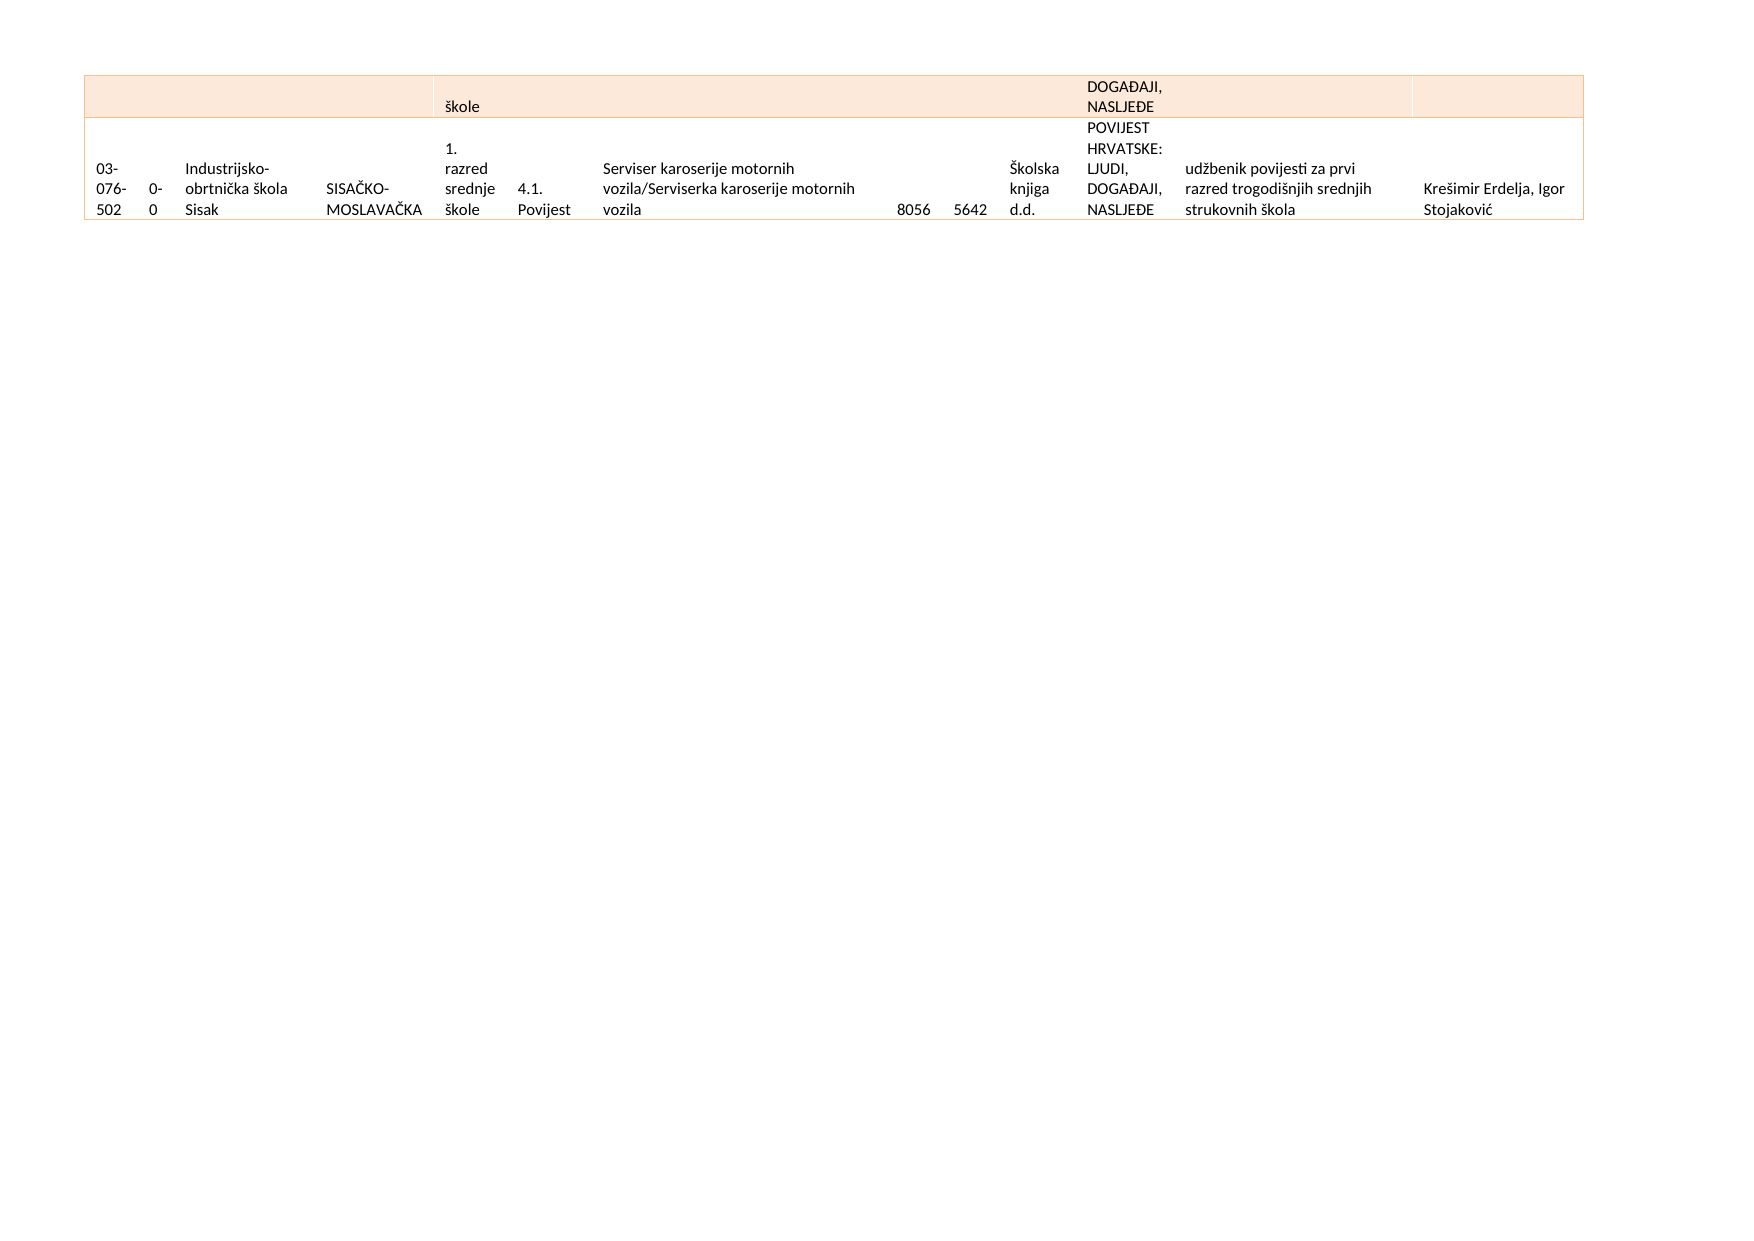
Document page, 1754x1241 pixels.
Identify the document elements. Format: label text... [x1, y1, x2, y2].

table_cell 8056 [886, 118, 942, 219]
table_cell [506, 76, 592, 117]
table_cell 4.1. Povijest [506, 118, 592, 219]
table_cell [998, 76, 1076, 117]
table_cell POVIJEST HRVATSKE: LJUDI, DOGAĐAJI, NASLJEĐE [1076, 118, 1174, 219]
table_cell DOGAĐAJI, NASLJEĐE [1076, 76, 1174, 117]
table_cell [1413, 76, 1583, 117]
table_cell 03-076-502 [85, 118, 138, 219]
table_cell 1. razred srednje škole [434, 118, 506, 219]
table_cell Industrijsko-obrtnička škola Sisak [174, 118, 315, 219]
table_cell 0-0 [138, 118, 174, 219]
table_cell Školska knjiga d.d. [998, 118, 1076, 219]
table_cell [886, 76, 942, 117]
table_cell [592, 76, 886, 117]
table_cell [138, 76, 174, 117]
table_cell udžbenik povijesti za prvi razred trogodišnjih srednjih strukovnih škola [1174, 118, 1412, 219]
table_cell [315, 76, 433, 117]
table_cell SISAČKO-MOSLAVAČKA [315, 118, 433, 219]
table_cell [1174, 76, 1412, 117]
table_cell 5642 [942, 118, 998, 219]
table_cell [174, 76, 315, 117]
table_cell Serviser karoserije motornih vozila/Serviserka karoserije motornih vozila [592, 118, 886, 219]
table_cell škole [434, 76, 506, 117]
table_cell [942, 76, 998, 117]
table_cell [85, 76, 138, 117]
table_cell Krešimir Erdelja, Igor Stojaković [1413, 118, 1583, 219]
